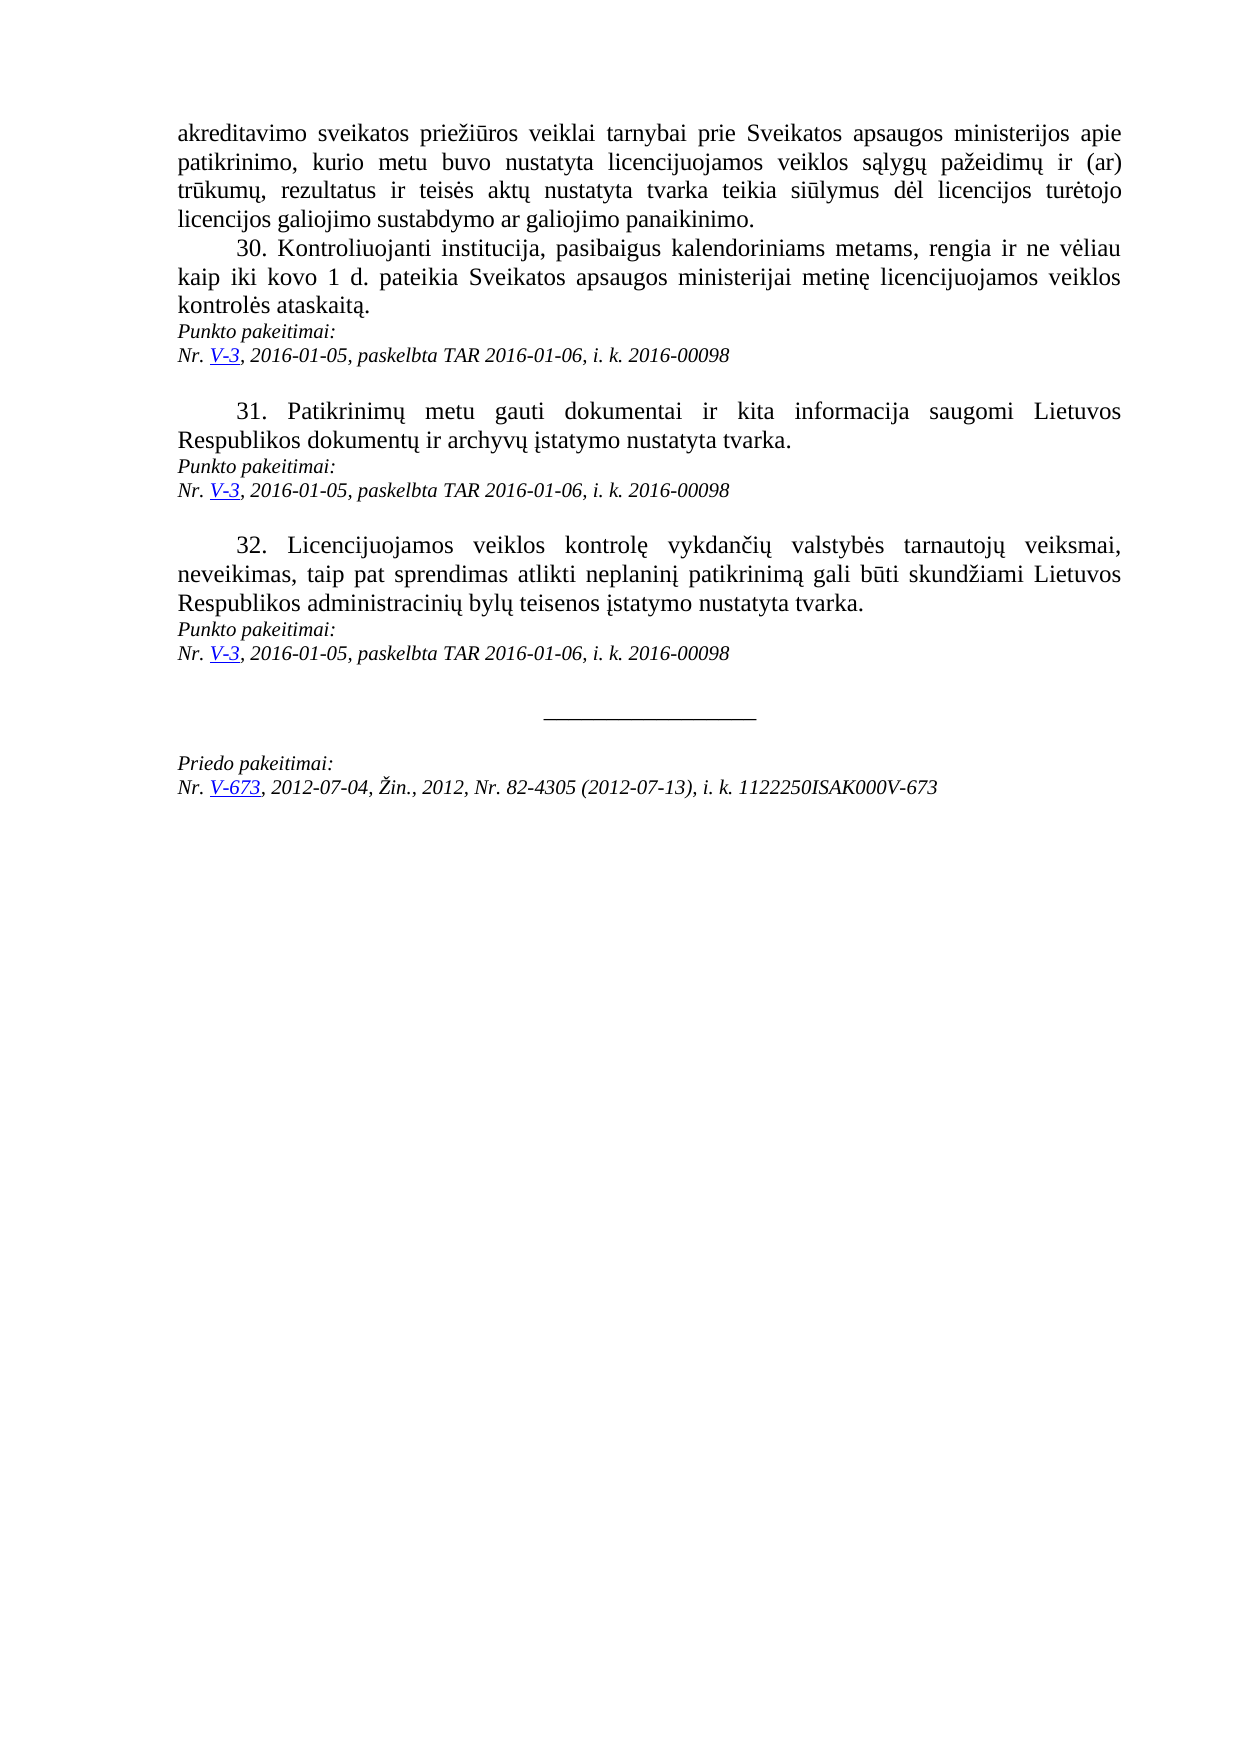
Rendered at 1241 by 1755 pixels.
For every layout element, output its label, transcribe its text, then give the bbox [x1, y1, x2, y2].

text Punkto pakeitimai: [177, 617, 1122, 641]
text Punkto pakeitimai: [177, 454, 1122, 478]
text Nr. V-673, 2012-07-04, Žin., 2012, Nr. 82-4305 (2012-07-13), i. k. 1122250ISAK000V-673 [177, 775, 1122, 799]
text _________________ [177, 694, 1122, 722]
text Priedo pakeitimai: [177, 751, 1122, 775]
text Nr. V-3, 2016-01-05, paskelbta TAR 2016-01-06, i. k. 2016-00098 [177, 343, 1122, 367]
text akreditavimo sveikatos priežiūros veiklai tarnybai prie Sveikatos apsaugos ministerijos apie patikrinimo, kurio metu buvo nustatyta licencijuojamos veiklos sąlygų pažeidimų ir (ar) trūkumų, rezultatus ir teisės aktų nustatyta tvarka teikia siūlymus dėl licencijos turėtojo licencijos galiojimo sustabdymo ar galiojimo panaikinimo. [177, 118, 1122, 233]
text 30. Kontroliuojanti institucija, pasibaigus kalendoriniams metams, rengia ir ne vėliau kaip iki kovo 1 d. pateikia Sveikatos apsaugos ministerijai metinę licencijuojamos veiklos kontrolės ataskaitą. [177, 233, 1122, 319]
text Nr. V-3, 2016-01-05, paskelbta TAR 2016-01-06, i. k. 2016-00098 [177, 478, 1122, 502]
text 31. Patikrinimų metu gauti dokumentai ir kita informacija saugomi Lietuvos Respublikos dokumentų ir archyvų įstatymo nustatyta tvarka. [177, 396, 1122, 454]
text Punkto pakeitimai: [177, 319, 1122, 343]
text Nr. V-3, 2016-01-05, paskelbta TAR 2016-01-06, i. k. 2016-00098 [177, 641, 1122, 665]
text 32. Licencijuojamos veiklos kontrolę vykdančių valstybės tarnautojų veiksmai, neveikimas, taip pat sprendimas atlikti neplaninį patikrinimą gali būti skundžiami Lietuvos Respublikos administracinių bylų teisenos įstatymo nustatyta tvarka. [177, 531, 1122, 617]
